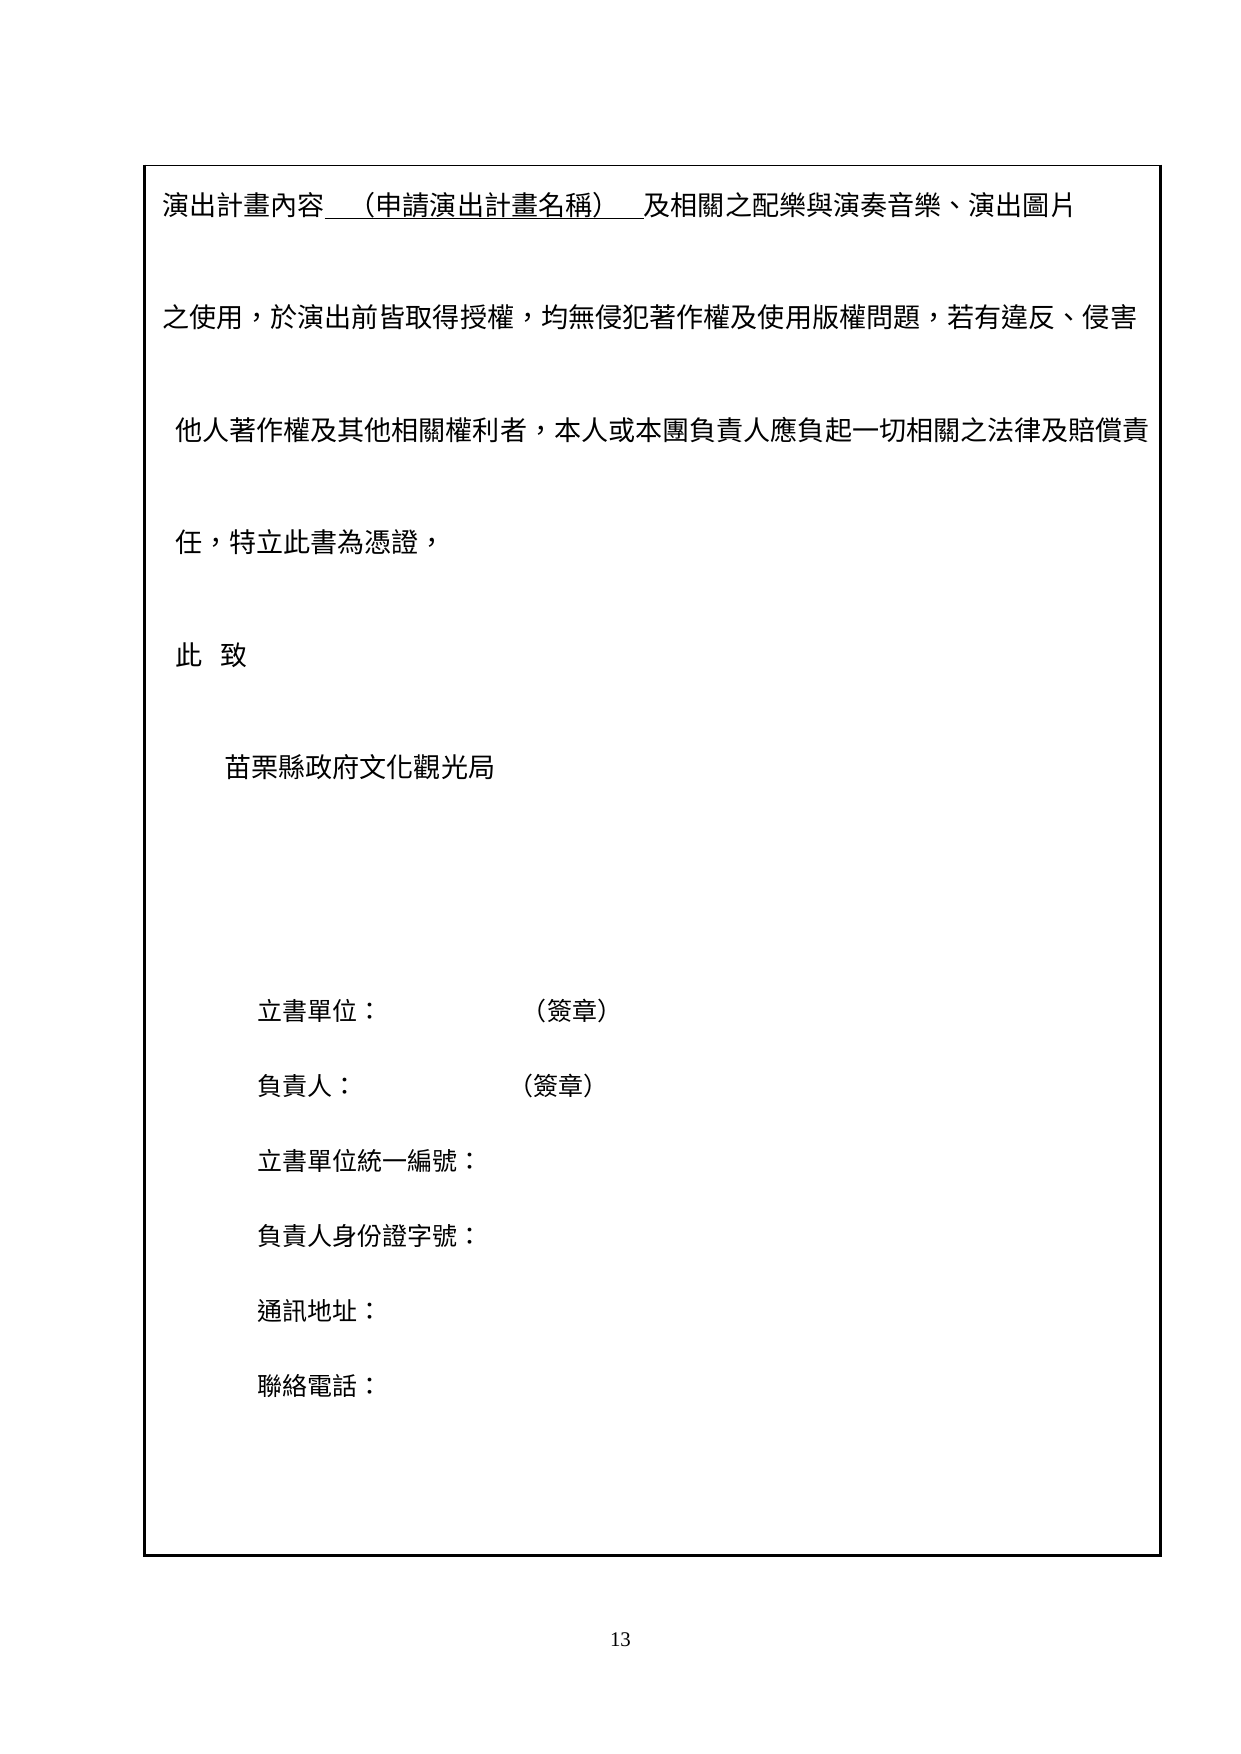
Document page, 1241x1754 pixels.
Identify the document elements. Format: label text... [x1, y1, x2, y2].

table_cell 演出計畫內容 （申請演出計畫名稱） 及相關之配樂與演奏音樂、演出圖片 之使用，於演出前皆取得授權，均無侵犯著作權及使用版權問題，若有違反、侵害 他人著作權及其他相關權利者，本人或本團負責人應負起一切相關之法律及賠償責 任，特立此書為憑證， 此 致 苗栗縣政府文化觀光局 立書單位： （簽章） 負責人： （簽章） 立書單位統一編號： 負責人身份證字號： 通訊地址： 聯絡電話： [146, 166, 1159, 1553]
